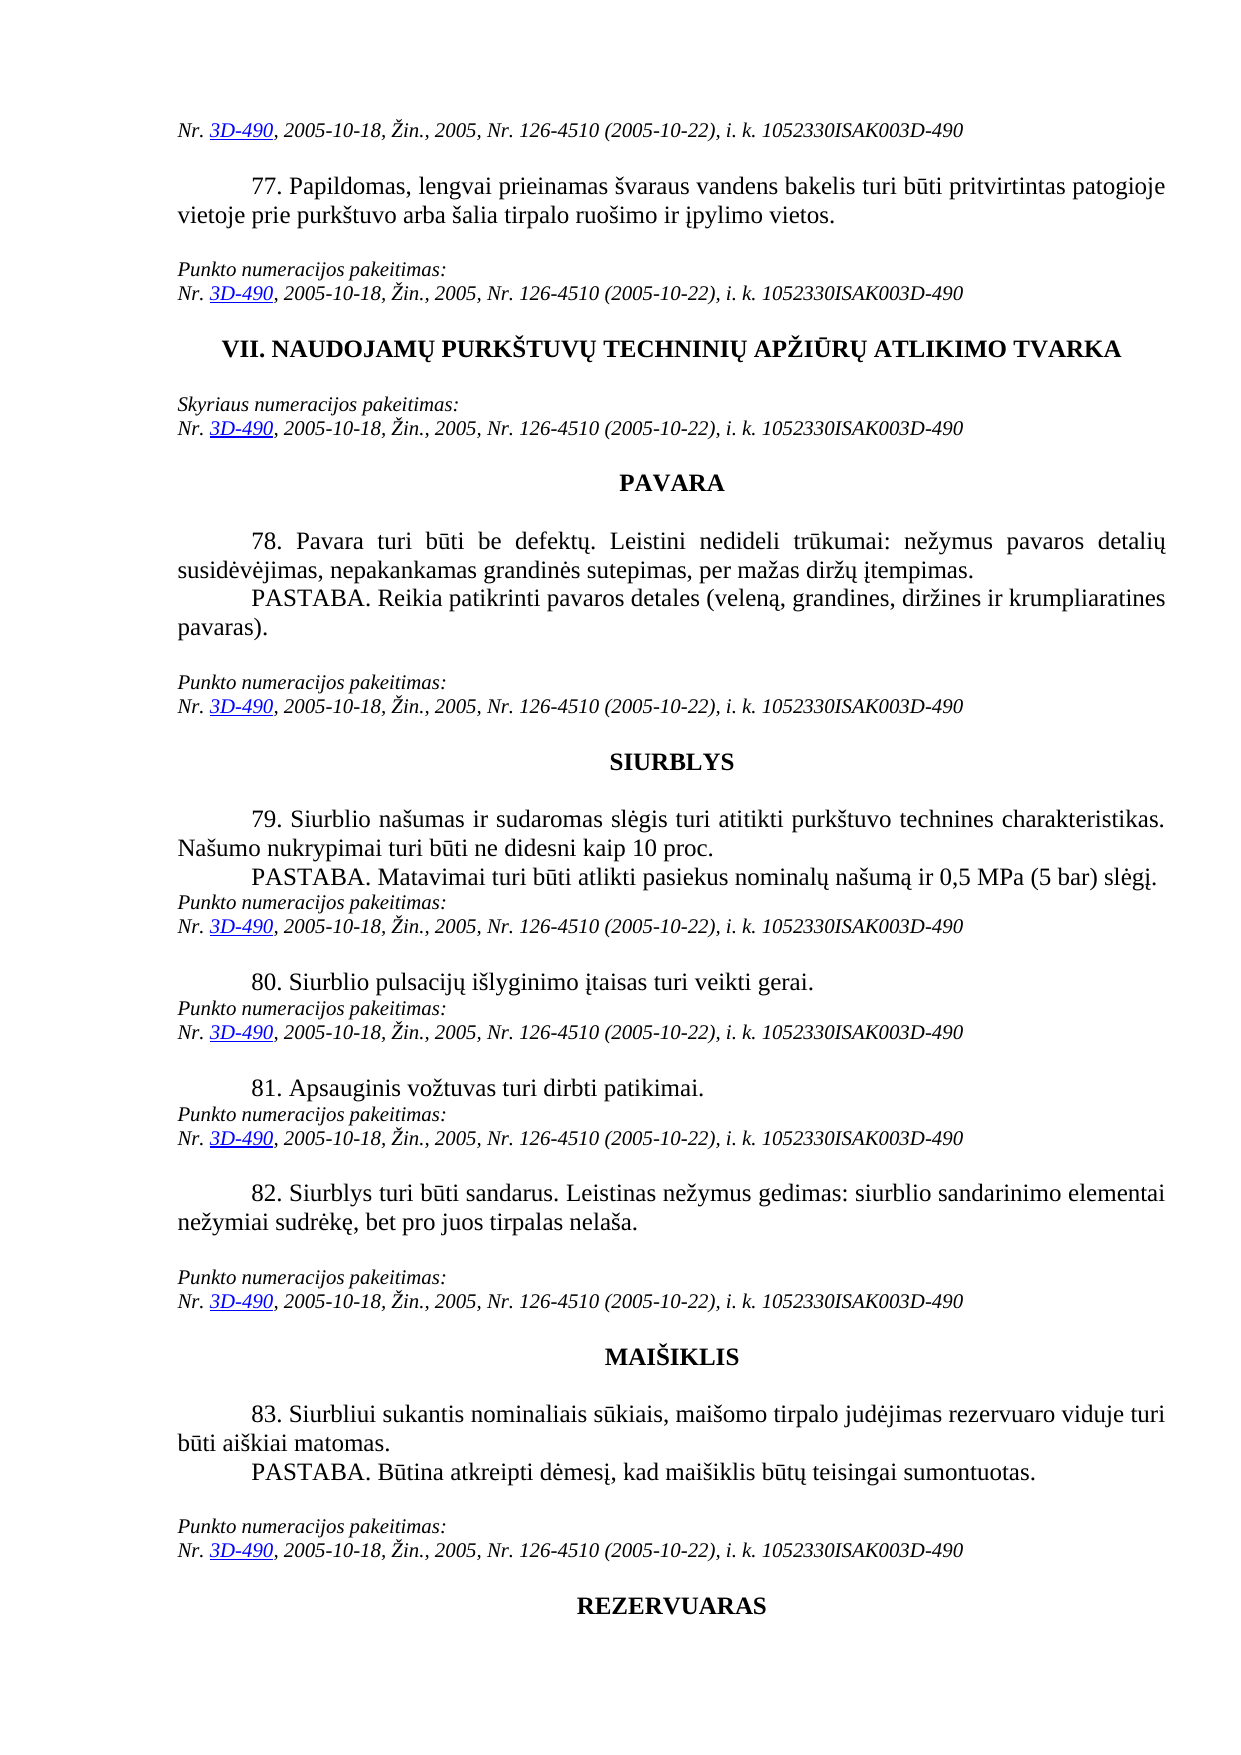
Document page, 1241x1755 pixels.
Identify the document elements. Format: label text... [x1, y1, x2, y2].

text 81. Apsauginis vožtuvas turi dirbti patikimai. [177, 1073, 1166, 1102]
text SIURBLYS [177, 747, 1166, 775]
text Nr. 3D-490, 2005-10-18, Žin., 2005, Nr. 126-4510 (2005-10-22), i. k. 1052330ISAK003D-490 [177, 1020, 1166, 1044]
text PASTABA. Būtina atkreipti dėmesį, kad maišiklis būtų teisingai sumontuotas. [177, 1457, 1166, 1485]
text Skyriaus numeracijos pakeitimas: [177, 392, 1166, 416]
text 78. Pavara turi būti be defektų. Leistini nedideli trūkumai: nežymus pavaros detalių susidėvėjimas, nepakankamas grandinės sutepimas, per mažas diržų įtempimas. [177, 526, 1166, 583]
text 80. Siurblio pulsacijų išlyginimo įtaisas turi veikti gerai. [177, 967, 1166, 996]
text PASTABA. Reikia patikrinti pavaros detales (veleną, grandines, diržines ir krumpliaratines pavaras). [177, 583, 1166, 641]
text REZERVUARAS [177, 1591, 1166, 1620]
text Nr. 3D-490, 2005-10-18, Žin., 2005, Nr. 126-4510 (2005-10-22), i. k. 1052330ISAK003D-490 [177, 1538, 1166, 1562]
text VII. NAUDOJAMŲ PURKŠTUVŲ TECHNINIŲ APŽIŪRŲ ATLIKIMO TVARKA [177, 334, 1166, 363]
text Punkto numeracijos pakeitimas: [177, 1265, 1166, 1289]
text 83. Siurbliui sukantis nominaliais sūkiais, maišomo tirpalo judėjimas rezervuaro viduje turi būti aiškiai matomas. [177, 1399, 1166, 1457]
text Punkto numeracijos pakeitimas: [177, 670, 1166, 694]
text Punkto numeracijos pakeitimas: [177, 257, 1166, 281]
text Nr. 3D-490, 2005-10-18, Žin., 2005, Nr. 126-4510 (2005-10-22), i. k. 1052330ISAK003D-490 [177, 281, 1166, 305]
text MAIŠIKLIS [177, 1342, 1166, 1370]
text 79. Siurblio našumas ir sudaromas slėgis turi atitikti purkštuvo technines charakteristikas. Našumo nukrypimai turi būti ne didesni kaip 10 proc. [177, 804, 1166, 862]
text Nr. 3D-490, 2005-10-18, Žin., 2005, Nr. 126-4510 (2005-10-22), i. k. 1052330ISAK003D-490 [177, 914, 1166, 938]
text Punkto numeracijos pakeitimas: [177, 996, 1166, 1020]
text Nr. 3D-490, 2005-10-18, Žin., 2005, Nr. 126-4510 (2005-10-22), i. k. 1052330ISAK003D-490 [177, 1289, 1166, 1313]
text PASTABA. Matavimai turi būti atlikti pasiekus nominalų našumą ir 0,5 MPa (5 bar) slėgį. [177, 862, 1166, 890]
text Nr. 3D-490, 2005-10-18, Žin., 2005, Nr. 126-4510 (2005-10-22), i. k. 1052330ISAK003D-490 [177, 694, 1166, 718]
text PAVARA [177, 468, 1166, 497]
text 82. Siurblys turi būti sandarus. Leistinas nežymus gedimas: siurblio sandarinimo elementai nežymiai sudrėkę, bet pro juos tirpalas nelaša. [177, 1178, 1166, 1236]
text Punkto numeracijos pakeitimas: [177, 1514, 1166, 1538]
text 77. Papildomas, lengvai prieinamas švaraus vandens bakelis turi būti pritvirtintas patogioje vietoje prie purkštuvo arba šalia tirpalo ruošimo ir įpylimo vietos. [177, 171, 1166, 228]
text Nr. 3D-490, 2005-10-18, Žin., 2005, Nr. 126-4510 (2005-10-22), i. k. 1052330ISAK003D-490 [177, 118, 1166, 142]
text Punkto numeracijos pakeitimas: [177, 1102, 1166, 1126]
text Nr. 3D-490, 2005-10-18, Žin., 2005, Nr. 126-4510 (2005-10-22), i. k. 1052330ISAK003D-490 [177, 416, 1166, 440]
text Punkto numeracijos pakeitimas: [177, 890, 1166, 914]
text Nr. 3D-490, 2005-10-18, Žin., 2005, Nr. 126-4510 (2005-10-22), i. k. 1052330ISAK003D-490 [177, 1126, 1166, 1150]
